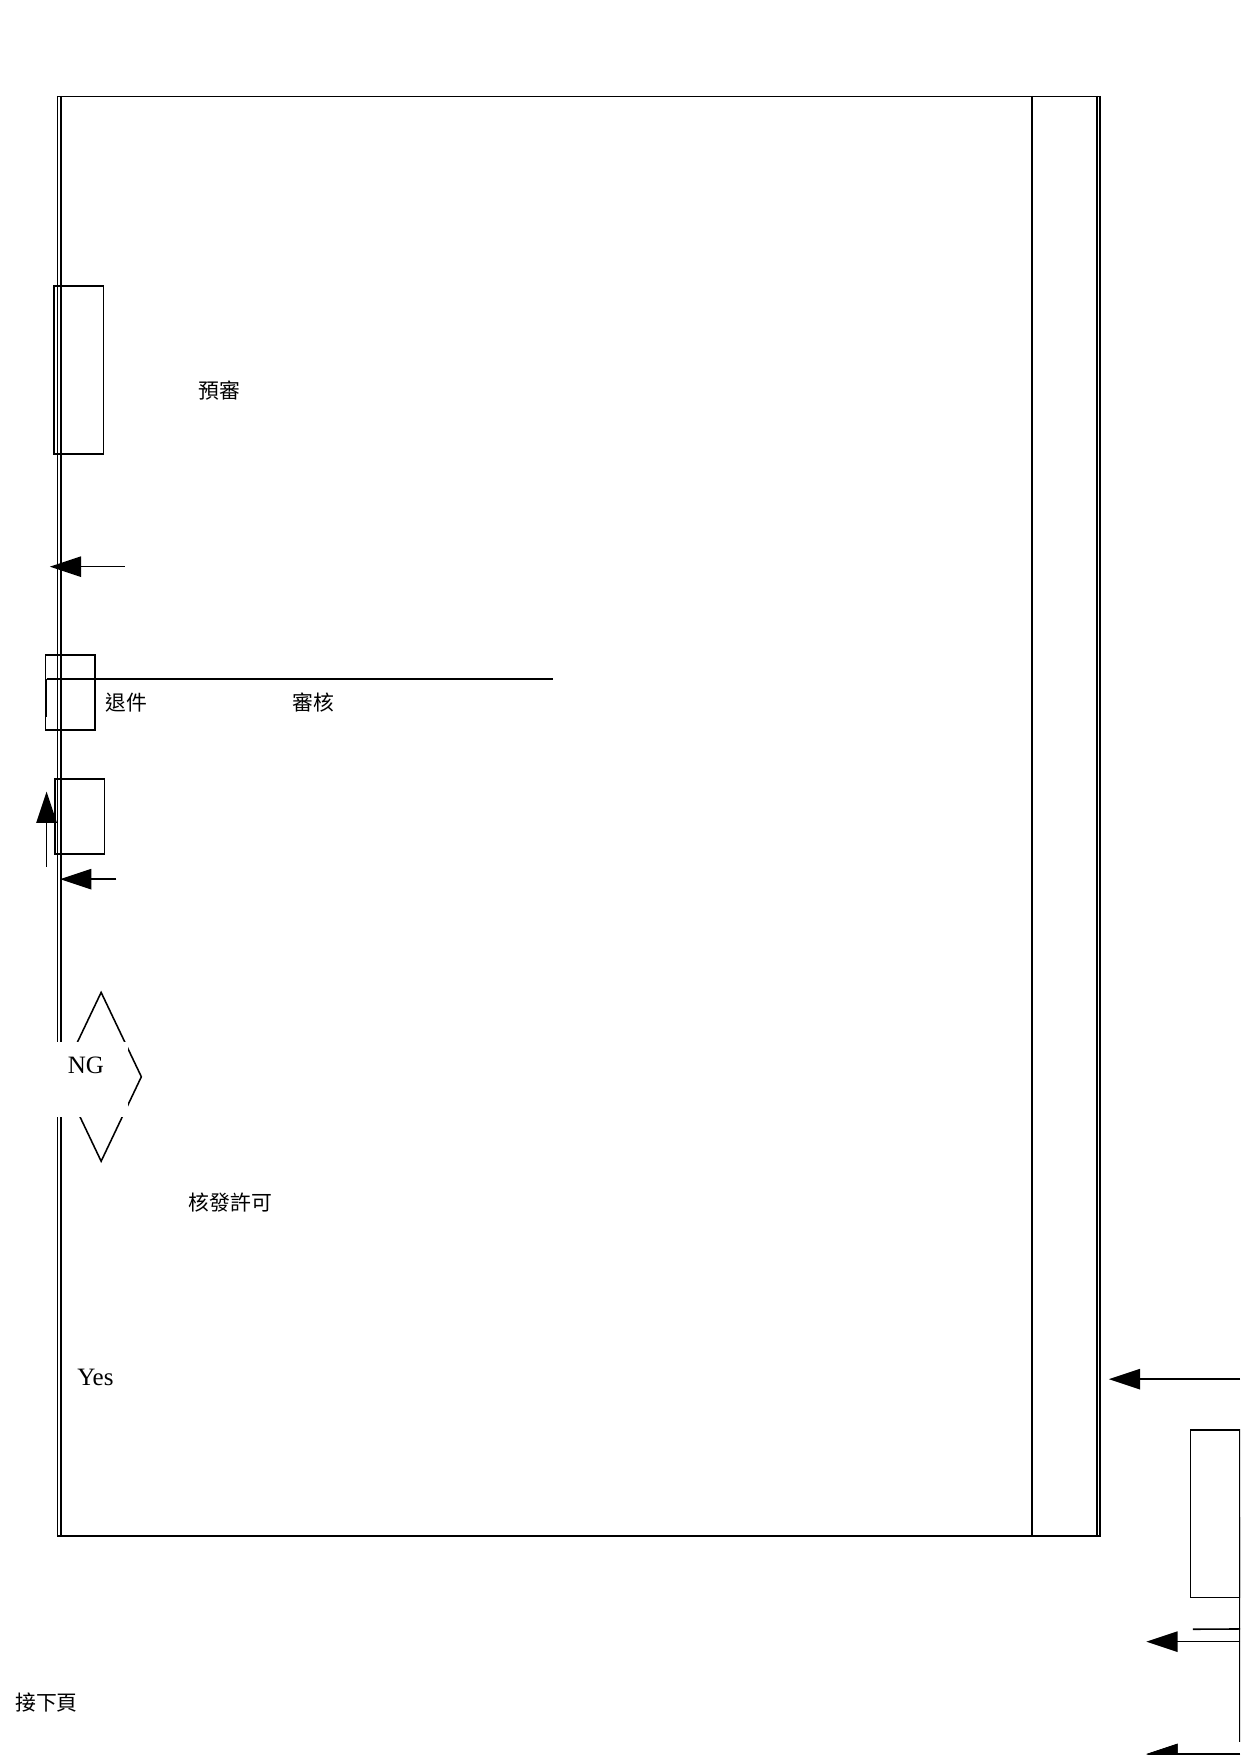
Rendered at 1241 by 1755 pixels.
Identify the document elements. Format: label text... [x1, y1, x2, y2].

table_cell 收件掛號 案件分類（一般性、計劃性、緊急性） 管線協調 預審 退件 審核 核發許可 [53, 97, 1031, 1535]
table_cell 收件掛號 案件分類（一般性、計劃性、緊急性） 管線協調 預審 退件 審核 核發許可 [0, 1679, 150, 1754]
table_cell [1033, 97, 1096, 1535]
